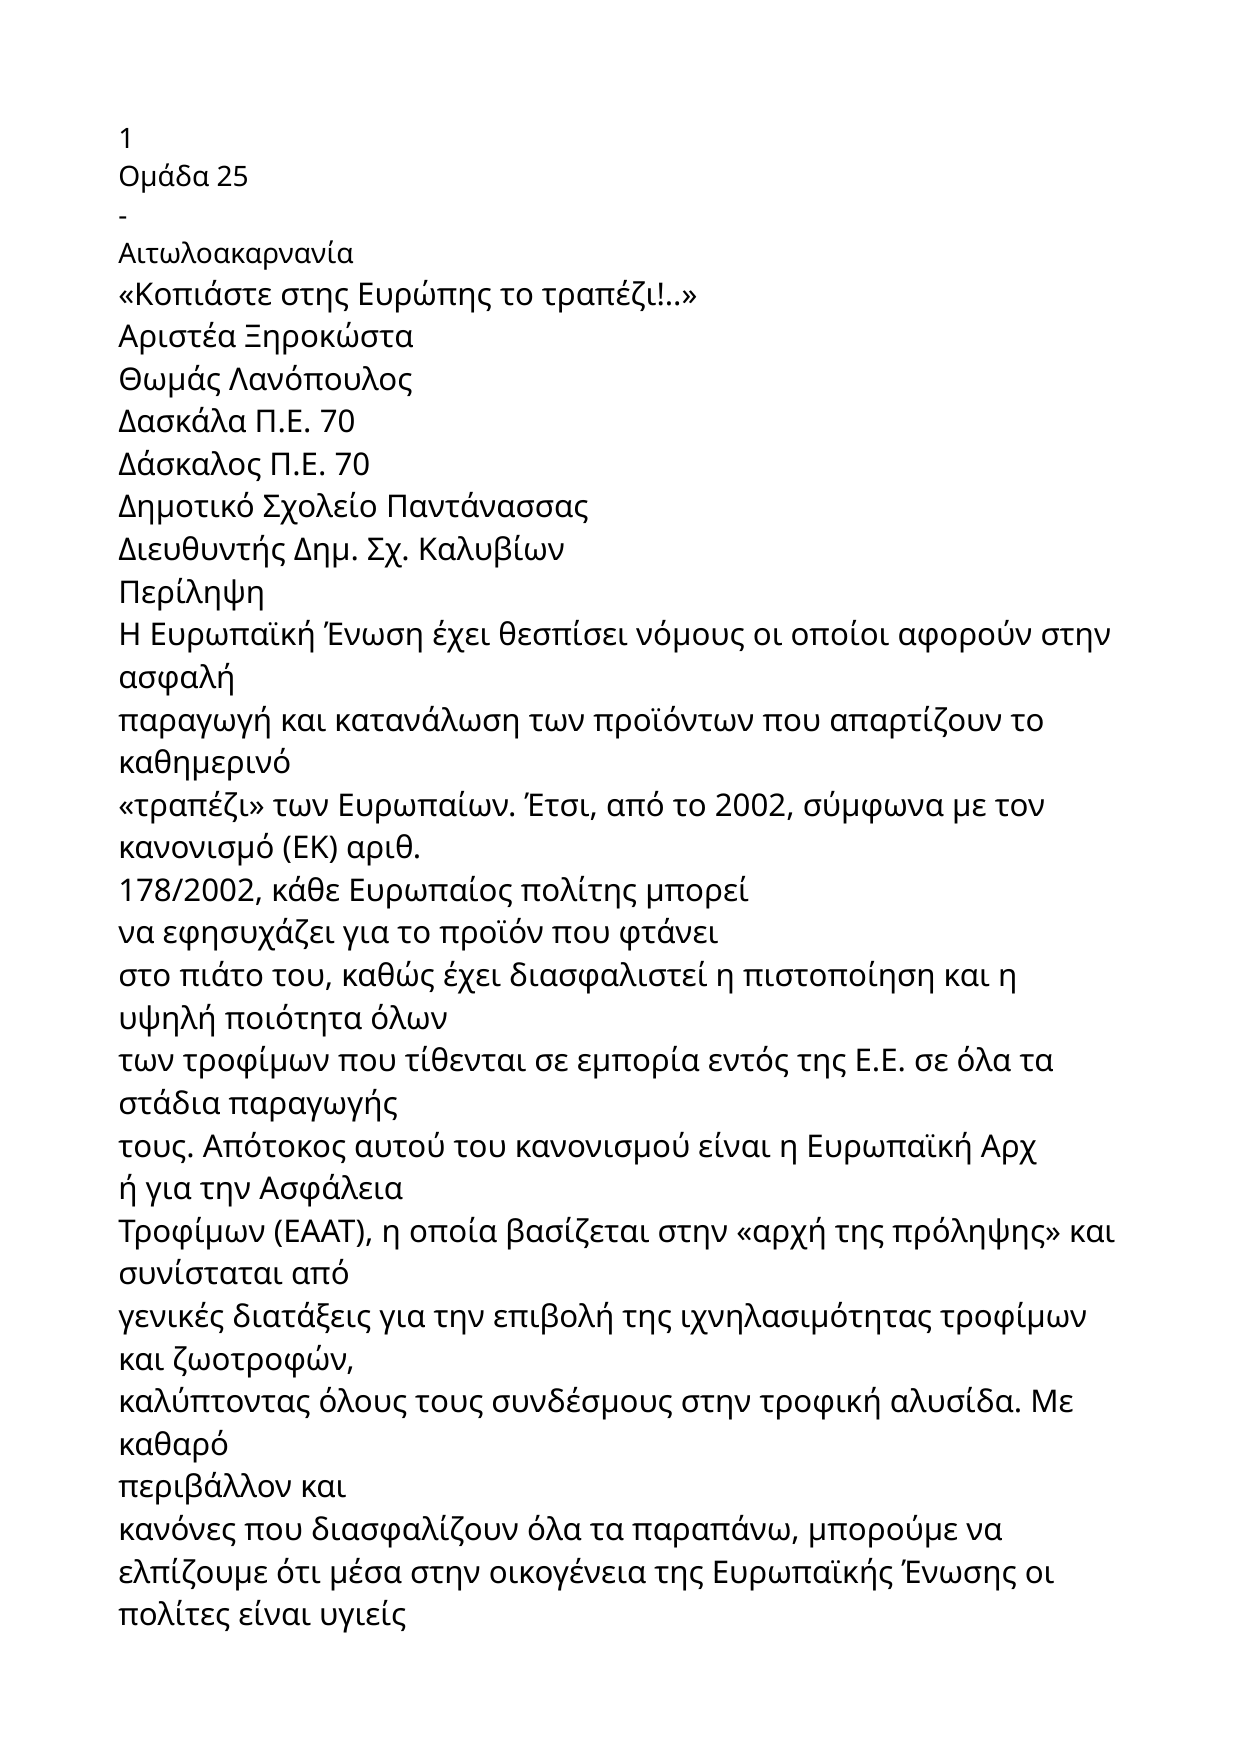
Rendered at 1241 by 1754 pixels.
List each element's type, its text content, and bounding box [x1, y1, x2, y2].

text 1 [118, 118, 1122, 156]
text κανόνες που διασφαλίζουν όλα τα παραπάνω, μπορούμε να [118, 1507, 1122, 1549]
text στο πιάτο του, καθώς έχει διασφαλιστεί η πιστοποίηση και η υψηλή ποιότητα όλων [118, 953, 1122, 1038]
text Θωμάς Λανόπουλος [118, 357, 1122, 399]
text περιβάλλον και [118, 1464, 1122, 1507]
text να εφησυχάζει για το προϊόν που φτάνει [118, 911, 1122, 953]
text Αριστέα Ξηροκώστα [118, 314, 1122, 357]
text Περίληψη [118, 570, 1122, 612]
text τους. Απότοκος αυτού του κανονισμού είναι η Ευρωπαϊκή Αρχ [118, 1123, 1122, 1166]
text Διευθυντής Δημ. Σχ. Καλυβίων [118, 527, 1122, 570]
text Δημοτικό Σχολείο Παντάνασσας [118, 484, 1122, 527]
text Δασκάλα Π.Ε. 70 [118, 399, 1122, 442]
text ή για την Ασφάλεια [118, 1166, 1122, 1209]
text των τροφίμων που τίθενται σε εμπορία εντός της Ε.Ε. σε όλα τα στάδια παραγωγής [118, 1038, 1122, 1123]
text Αιτωλοακαρνανία [118, 233, 1122, 271]
text Ομάδα 25 [118, 156, 1122, 195]
text παραγωγή και κατανάλωση των προϊόντων που απαρτίζουν το καθημερινό [118, 697, 1122, 783]
text γενικές διατάξεις για την επιβολή της ιχνηλασιμότητας τροφίμων και ζωοτροφών, [118, 1294, 1122, 1379]
text «τραπέζι» των Ευρωπαίων. Έτσι, από το 2002, σύμφωνα με τον κανονισμό (ΕΚ) αριθ. [118, 783, 1122, 868]
text Η Ευρωπαϊκή Ένωση έχει θεσπίσει νόμους οι οποίοι αφορούν στην ασφαλή [118, 612, 1122, 697]
text καλύπτοντας όλους τους συνδέσμους στην τροφική αλυσίδα. Με καθαρό [118, 1379, 1122, 1464]
text 178/2002, κάθε Ευρωπαίος πολίτης μπορεί [118, 868, 1122, 911]
text - [118, 195, 1122, 233]
text Τροφίμων (ΕΑΑΤ), η οποία βασίζεται στην «αρχή της πρόληψης» και συνίσταται από [118, 1209, 1122, 1294]
text «Κοπιάστε στης Ευρώπης το τραπέζι!..» [118, 271, 1122, 314]
text ελπίζουμε ότι μέσα στην οικογένεια της Ευρωπαϊκής Ένωσης οι πολίτες είναι υγιείς [118, 1549, 1122, 1635]
text Δάσκαλος Π.Ε. 70 [118, 442, 1122, 484]
